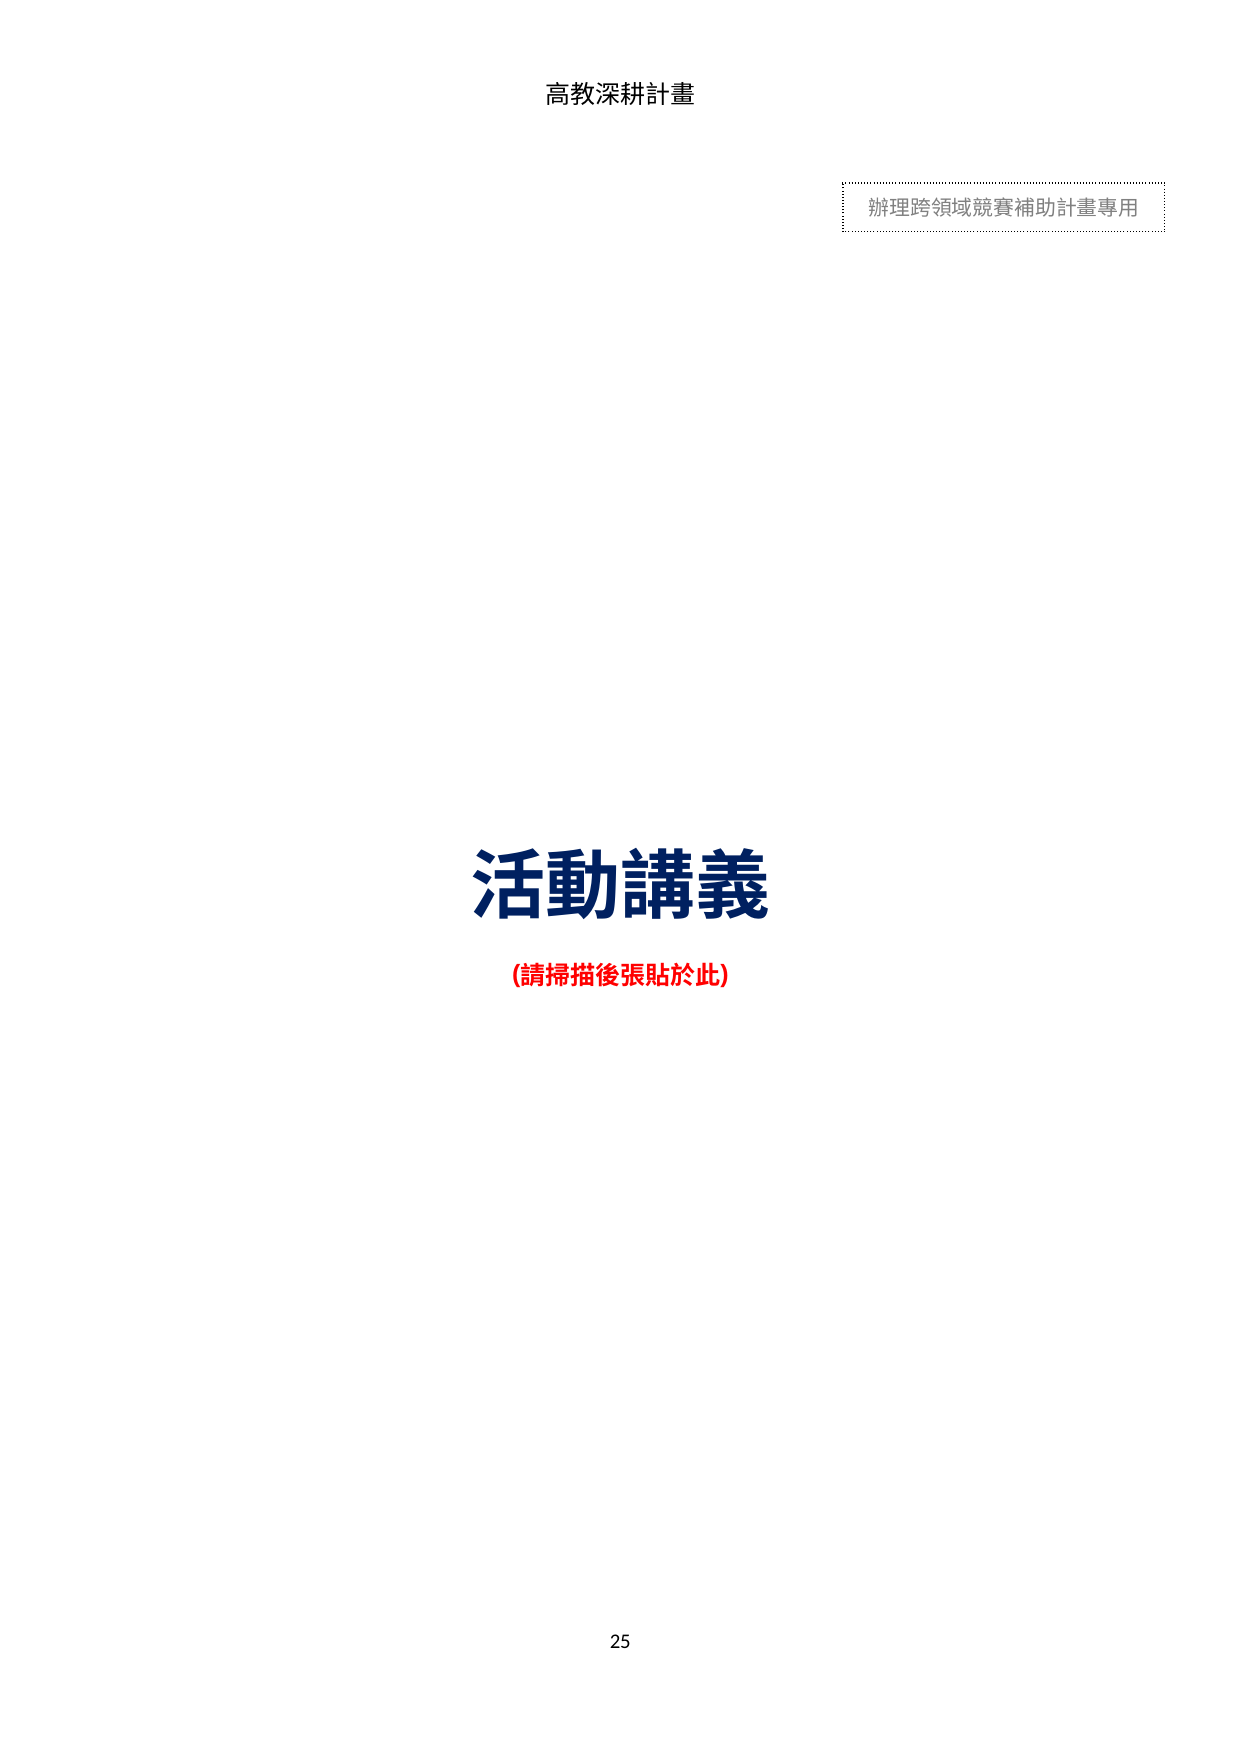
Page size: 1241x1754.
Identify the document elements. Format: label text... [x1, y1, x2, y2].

text (請掃描後張貼於此) [75, 932, 1165, 995]
text 辦理跨領域競賽補助計畫專用 [859, 191, 1149, 221]
text 活動講義 [75, 807, 1165, 932]
